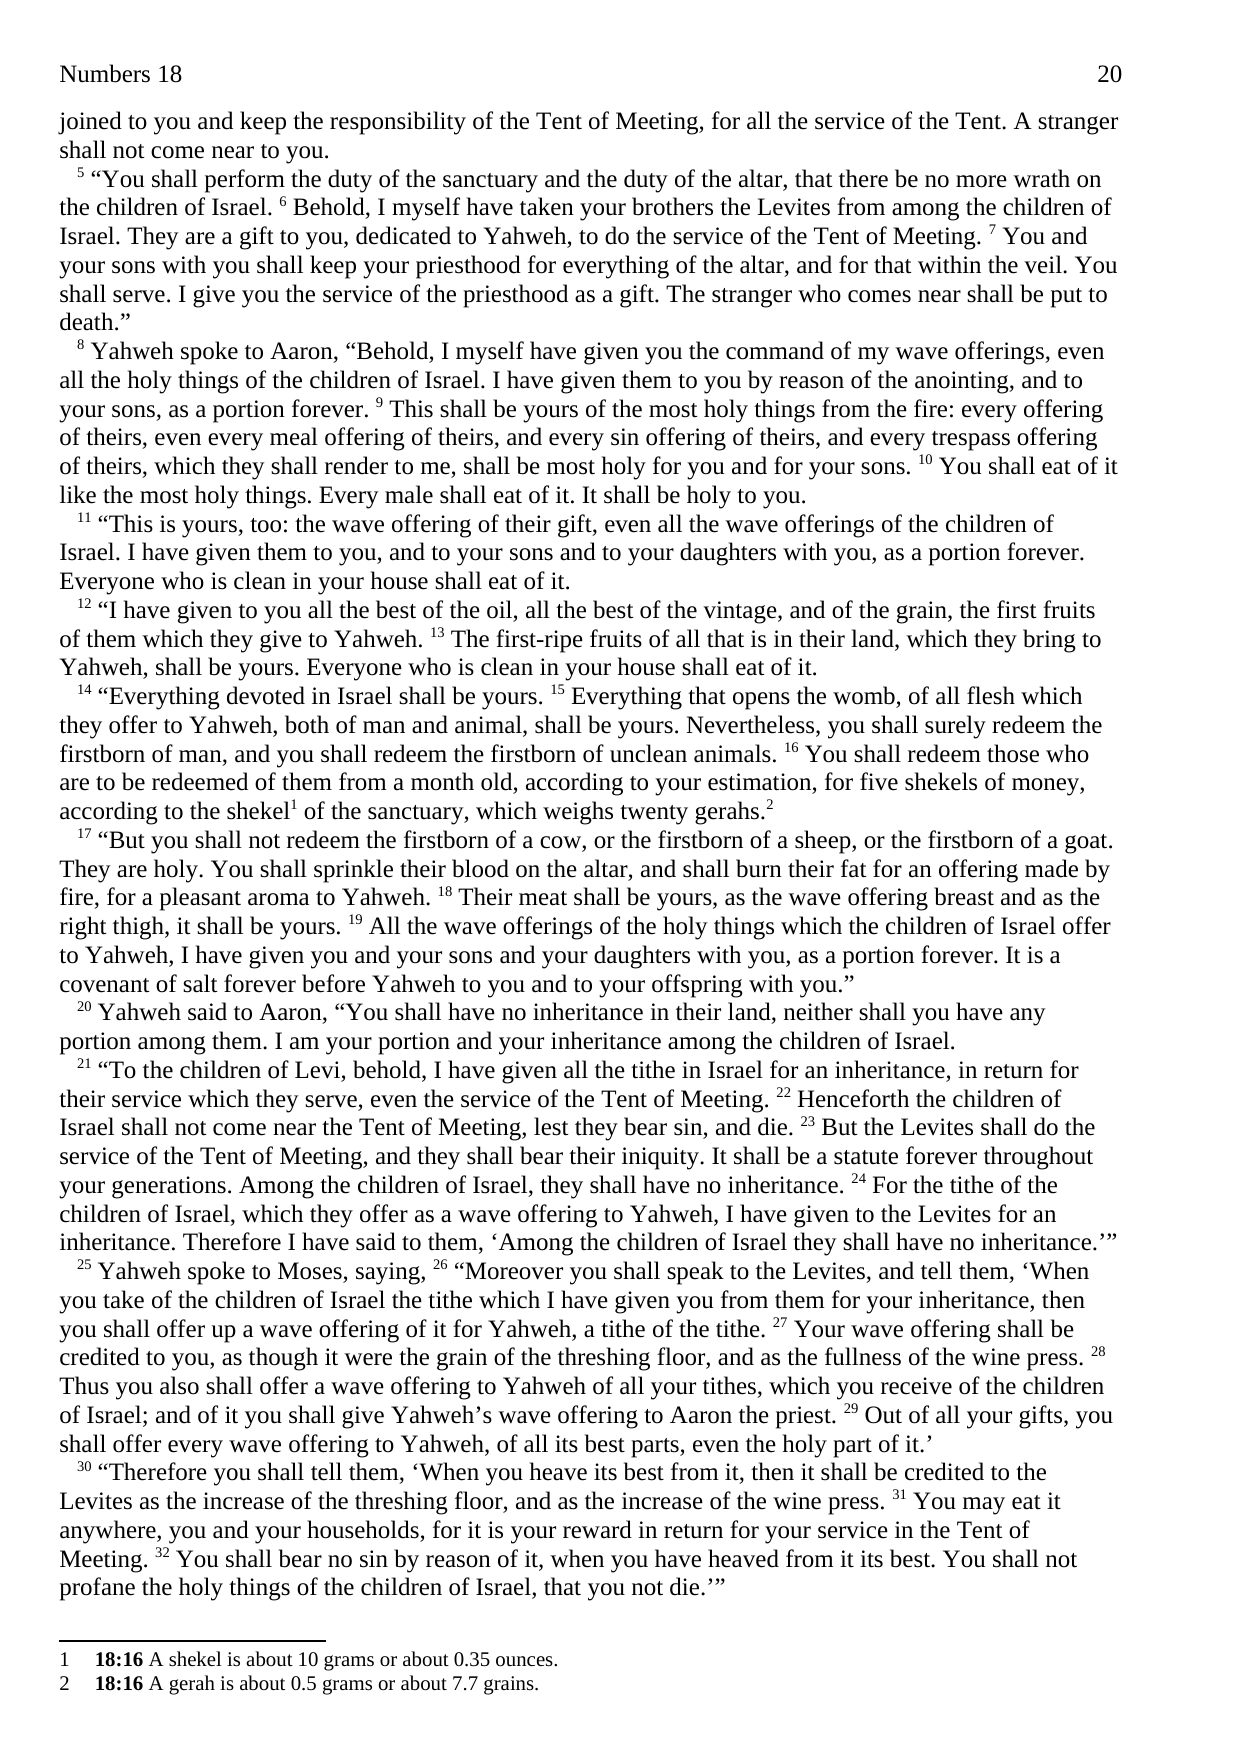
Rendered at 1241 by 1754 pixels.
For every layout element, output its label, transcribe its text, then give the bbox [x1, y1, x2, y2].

text 8 Yahweh spoke to Aaron, “Behold, I myself have given you the command of my wave offerings, even all the holy things of the children of Israel. I have given them to you by reason of the anointing, and to your sons, as a portion forever. 9 This shall be yours of the most holy things from the fire: every offering of theirs, even every meal offering of theirs, and every sin offering of theirs, and every trespass offering of theirs, which they shall render to me, shall be most holy for you and for your sons. 10 You shall eat of it like the most holy things. Every male shall eat of it. It shall be holy to you. [59, 336, 1122, 509]
text 11 “This is yours, too: the wave offering of their gift, even all the wave offerings of the children of Israel. I have given them to you, and to your sons and to your daughters with you, as a portion forever. Everyone who is clean in your house shall eat of it. [59, 509, 1122, 595]
text 12 “I have given to you all the best of the oil, all the best of the vintage, and of the grain, the first fruits of them which they give to Yahweh. 13 The first-ripe fruits of all that is in their land, which they bring to Yahweh, shall be yours. Everyone who is clean in your house shall eat of it. [59, 595, 1122, 681]
text 17 “But you shall not redeem the firstborn of a cow, or the firstborn of a sheep, or the firstborn of a goat. They are holy. You shall sprinkle their blood on the altar, and shall burn their fat for an offering made by fire, for a pleasant aroma to Yahweh. 18 Their meat shall be yours, as the wave offering breast and as the right thigh, it shall be yours. 19 All the wave offerings of the holy things which the children of Israel offer to Yahweh, I have given you and your sons and your daughters with you, as a portion forever. It is a covenant of salt forever before Yahweh to you and to your offspring with you.” [59, 825, 1122, 997]
text 21 “To the children of Levi, behold, I have given all the tithe in Israel for an inheritance, in return for their service which they serve, even the service of the Tent of Meeting. 22 Henceforth the children of Israel shall not come near the Tent of Meeting, lest they bear sin, and die. 23 But the Levites shall do the service of the Tent of Meeting, and they shall bear their iniquity. It shall be a statute forever throughout your generations. Among the children of Israel, they shall have no inheritance. 24 For the tithe of the children of Israel, which they offer as a wave offering to Yahweh, I have given to the Levites for an inheritance. Therefore I have said to them, ‘Among the children of Israel they shall have no inheritance.’” [59, 1055, 1122, 1256]
text 25 Yahweh spoke to Moses, saying, 26 “Moreover you shall speak to the Levites, and tell them, ‘When you take of the children of Israel the tithe which I have given you from them for your inheritance, then you shall offer up a wave offering of it for Yahweh, a tithe of the tithe. 27 Your wave offering shall be credited to you, as though it were the grain of the threshing floor, and as the fullness of the wine press. 28 Thus you also shall offer a wave offering to Yahweh of all your tithes, which you receive of the children of Israel; and of it you shall give Yahweh’s wave offering to Aaron the priest. 29 Out of all your gifts, you shall offer every wave offering to Yahweh, of all its best parts, even the holy part of it.’ [59, 1256, 1122, 1457]
text 30 “Therefore you shall tell them, ‘When you heave its best from it, then it shall be credited to the Levites as the increase of the threshing floor, and as the increase of the wine press. 31 You may eat it anywhere, you and your households, for it is your reward in return for your service in the Tent of Meeting. 32 You shall bear no sin by reason of it, when you have heaved from it its best. You shall not profane the holy things of the children of Israel, that you not die.’” [59, 1457, 1122, 1601]
text joined to you and keep the responsibility of the Tent of Meeting, for all the service of the Tent. A stranger shall not come near to you. [59, 106, 1122, 164]
text 18:16 A shekel is about 10 grams or about 0.35 ounces. [59, 1647, 1122, 1671]
text 14 “Everything devoted in Israel shall be yours. 15 Everything that opens the womb, of all flesh which they offer to Yahweh, both of man and animal, shall be yours. Nevertheless, you shall surely redeem the firstborn of man, and you shall redeem the firstborn of unclean animals. 16 You shall redeem those who are to be redeemed of them from a month old, according to your estimation, for five shekels of money, according to the shekel of the sanctuary, which weighs twenty gerahs. [59, 681, 1122, 825]
text 20 Yahweh said to Aaron, “You shall have no inheritance in their land, neither shall you have any portion among them. I am your portion and your inheritance among the children of Israel. [59, 997, 1122, 1055]
text 18:16 A gerah is about 0.5 grams or about 7.7 grains. [59, 1671, 1122, 1695]
text 5 “You shall perform the duty of the sanctuary and the duty of the altar, that there be no more wrath on the children of Israel. 6 Behold, I myself have taken your brothers the Levites from among the children of Israel. They are a gift to you, dedicated to Yahweh, to do the service of the Tent of Meeting. 7 You and your sons with you shall keep your priesthood for everything of the altar, and for that within the veil. You shall serve. I give you the service of the priesthood as a gift. The stranger who comes near shall be put to death.” [59, 164, 1122, 336]
